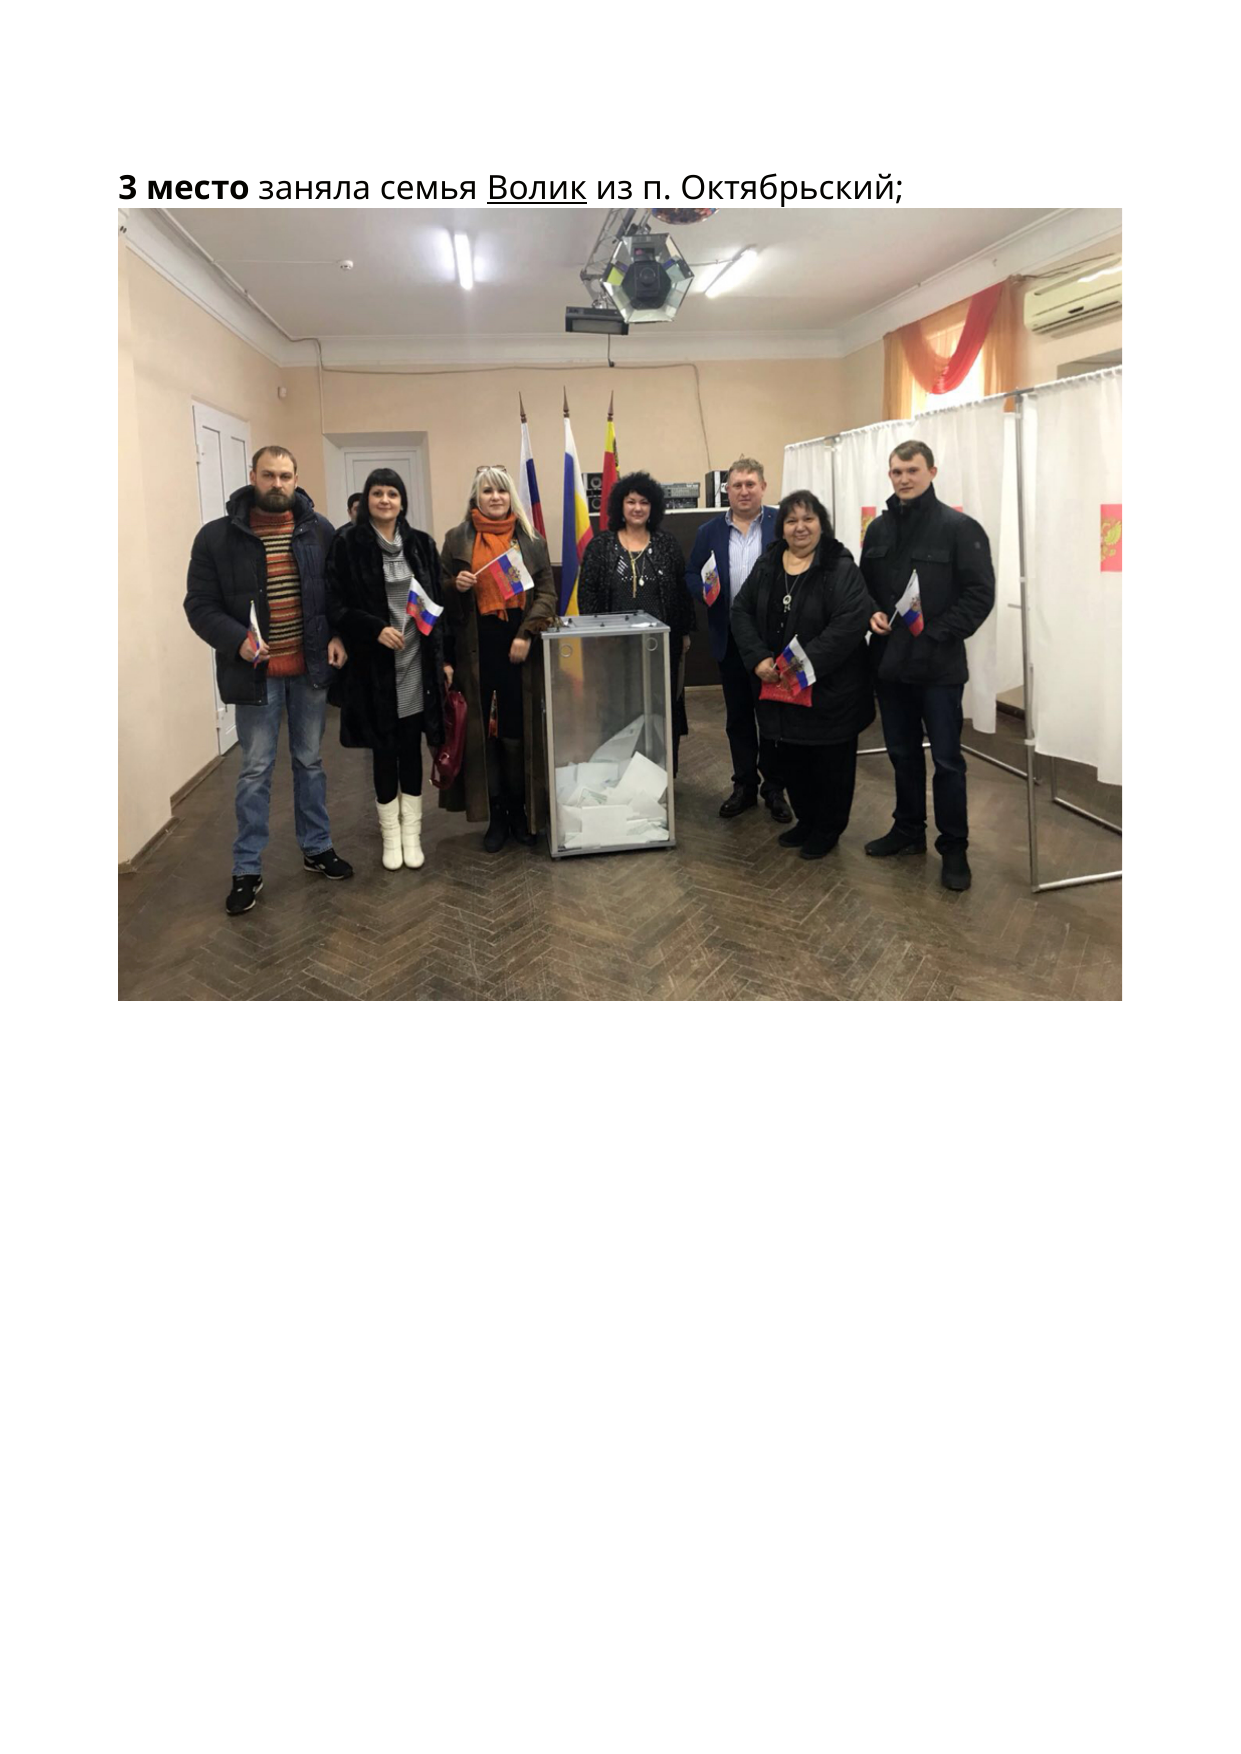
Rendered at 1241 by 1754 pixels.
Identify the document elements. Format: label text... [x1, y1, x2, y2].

picture [118, 208, 1123, 1001]
text 3 место заняла семья Волик из п. Октябрьский; [118, 163, 1122, 208]
